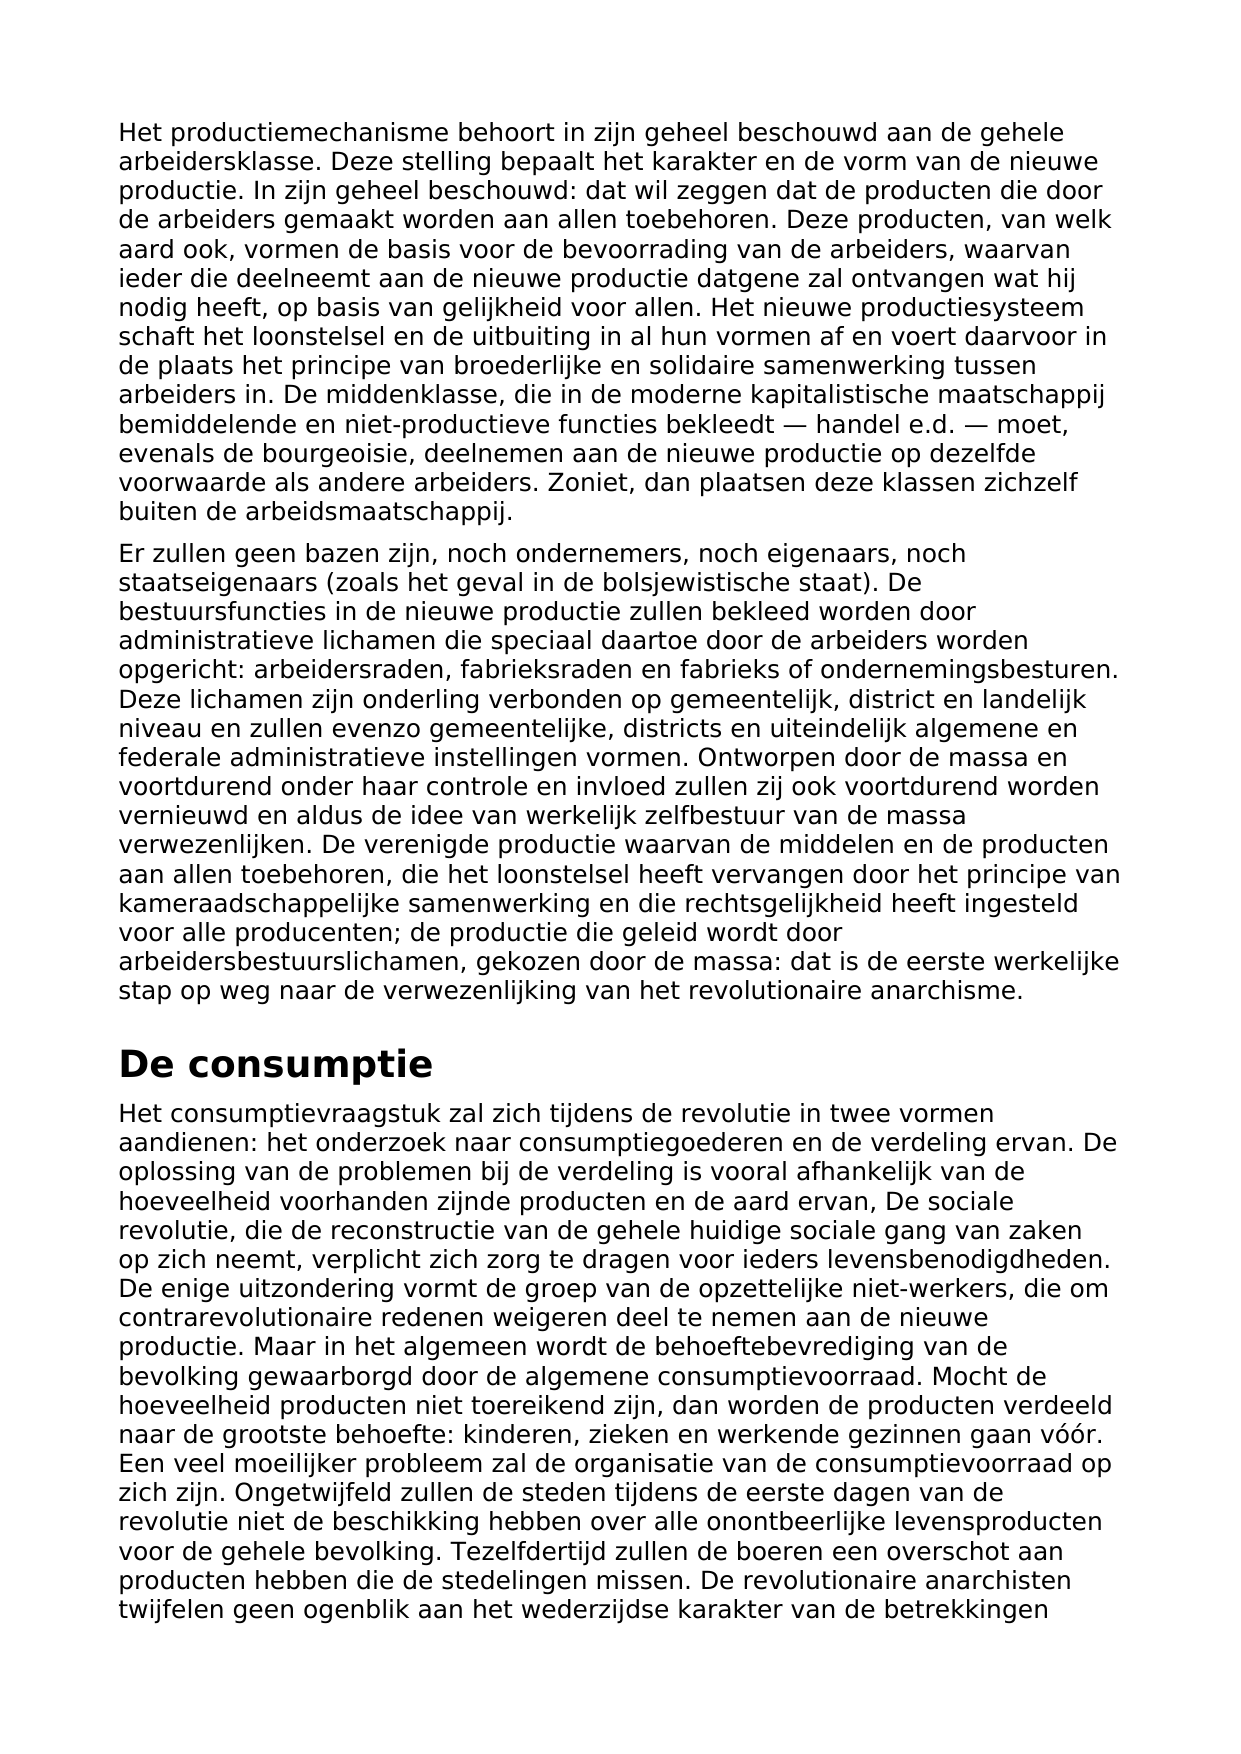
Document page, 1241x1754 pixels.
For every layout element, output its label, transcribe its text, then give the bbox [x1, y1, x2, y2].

text Er zullen geen bazen zijn, noch ondernemers, noch eigenaars, noch staatseigenaars (zoals het geval in de bolsjewistische staat). De bestuursfuncties in de nieuwe productie zullen bekleed worden door administratieve lichamen die speciaal daartoe door de arbeiders worden opgericht: arbeidersraden, fabrieksraden en fabrieks of ondernemingsbesturen. Deze lichamen zijn onderling verbonden op gemeentelijk, district en landelijk niveau en zullen evenzo gemeentelijke, districts en uiteindelijk algemene en federale administratieve instellingen vormen. Ontworpen door de massa en voortdurend onder haar controle en invloed zullen zij ook voortdurend worden vernieuwd en aldus de idee van werkelijk zelfbestuur van de massa verwezenlijken. De verenigde productie waarvan de middelen en de producten aan allen toebehoren, die het loonstelsel heeft vervangen door het principe van kameraadschappelijke samenwerking en die rechtsgelijkheid heeft ingesteld voor alle producenten; de productie die geleid wordt door arbeidersbestuurslichamen, gekozen door de massa: dat is de eerste werkelijke stap op weg naar de verwezenlijking van het revolutionaire anarchisme. [118, 539, 1122, 1006]
text Het productiemechanisme behoort in zijn geheel beschouwd aan de gehele arbeidersklasse. Deze stelling bepaalt het karakter en de vorm van de nieuwe productie. In zijn geheel beschouwd: dat wil zeggen dat de producten die door de arbeiders gemaakt worden aan allen toebehoren. Deze producten, van welk aard ook, vormen de basis voor de bevoorrading van de arbeiders, waarvan ieder die deelneemt aan de nieuwe productie datgene zal ontvangen wat hij nodig heeft, op basis van gelijkheid voor allen. Het nieuwe productiesysteem schaft het loonstelsel en de uitbuiting in al hun vormen af en voert daarvoor in de plaats het principe van broederlijke en solidaire samenwerking tussen arbeiders in. De middenklasse, die in de moderne kapitalistische maatschappij bemiddelende en niet-productieve functies bekleedt — handel e.d. — moet, evenals de bourgeoisie, deelnemen aan de nieuwe productie op dezelfde voorwaarde als andere arbeiders. Zoniet, dan plaatsen deze klassen zichzelf buiten de arbeidsmaatschappij. [118, 118, 1122, 526]
subtitle De consumptie [118, 1043, 1122, 1087]
text Het consumptievraagstuk zal zich tijdens de revolutie in twee vormen aandienen: het onderzoek naar consumptiegoederen en de verdeling ervan. De oplossing van de problemen bij de verdeling is vooral afhankelijk van de hoeveelheid voorhanden zijnde producten en de aard ervan, De sociale revolutie, die de reconstructie van de gehele huidige sociale gang van zaken op zich neemt, verplicht zich zorg te dragen voor ieders levensbenodigdheden. De enige uitzondering vormt de groep van de opzettelijke niet-werkers, die om contrarevolutionaire redenen weigeren deel te nemen aan de nieuwe productie. Maar in het algemeen wordt de behoeftebevrediging van de bevolking gewaarborgd door de algemene consumptievoorraad. Mocht de hoeveelheid producten niet toereikend zijn, dan worden de producten verdeeld naar de grootste behoefte: kinderen, zieken en werkende gezinnen gaan vóór. Een veel moeilijker probleem zal de organisatie van de consumptievoorraad op zich zijn. Ongetwijfeld zullen de steden tijdens de eerste dagen van de revolutie niet de beschikking hebben over alle onontbeerlijke levensproducten voor de gehele bevolking. Tezelfdertijd zullen de boeren een overschot aan producten hebben die de stedelingen missen. De revolutionaire anarchisten twijfelen geen ogenblik aan het wederzijdse karakter van de betrekkingen [118, 1099, 1122, 1624]
